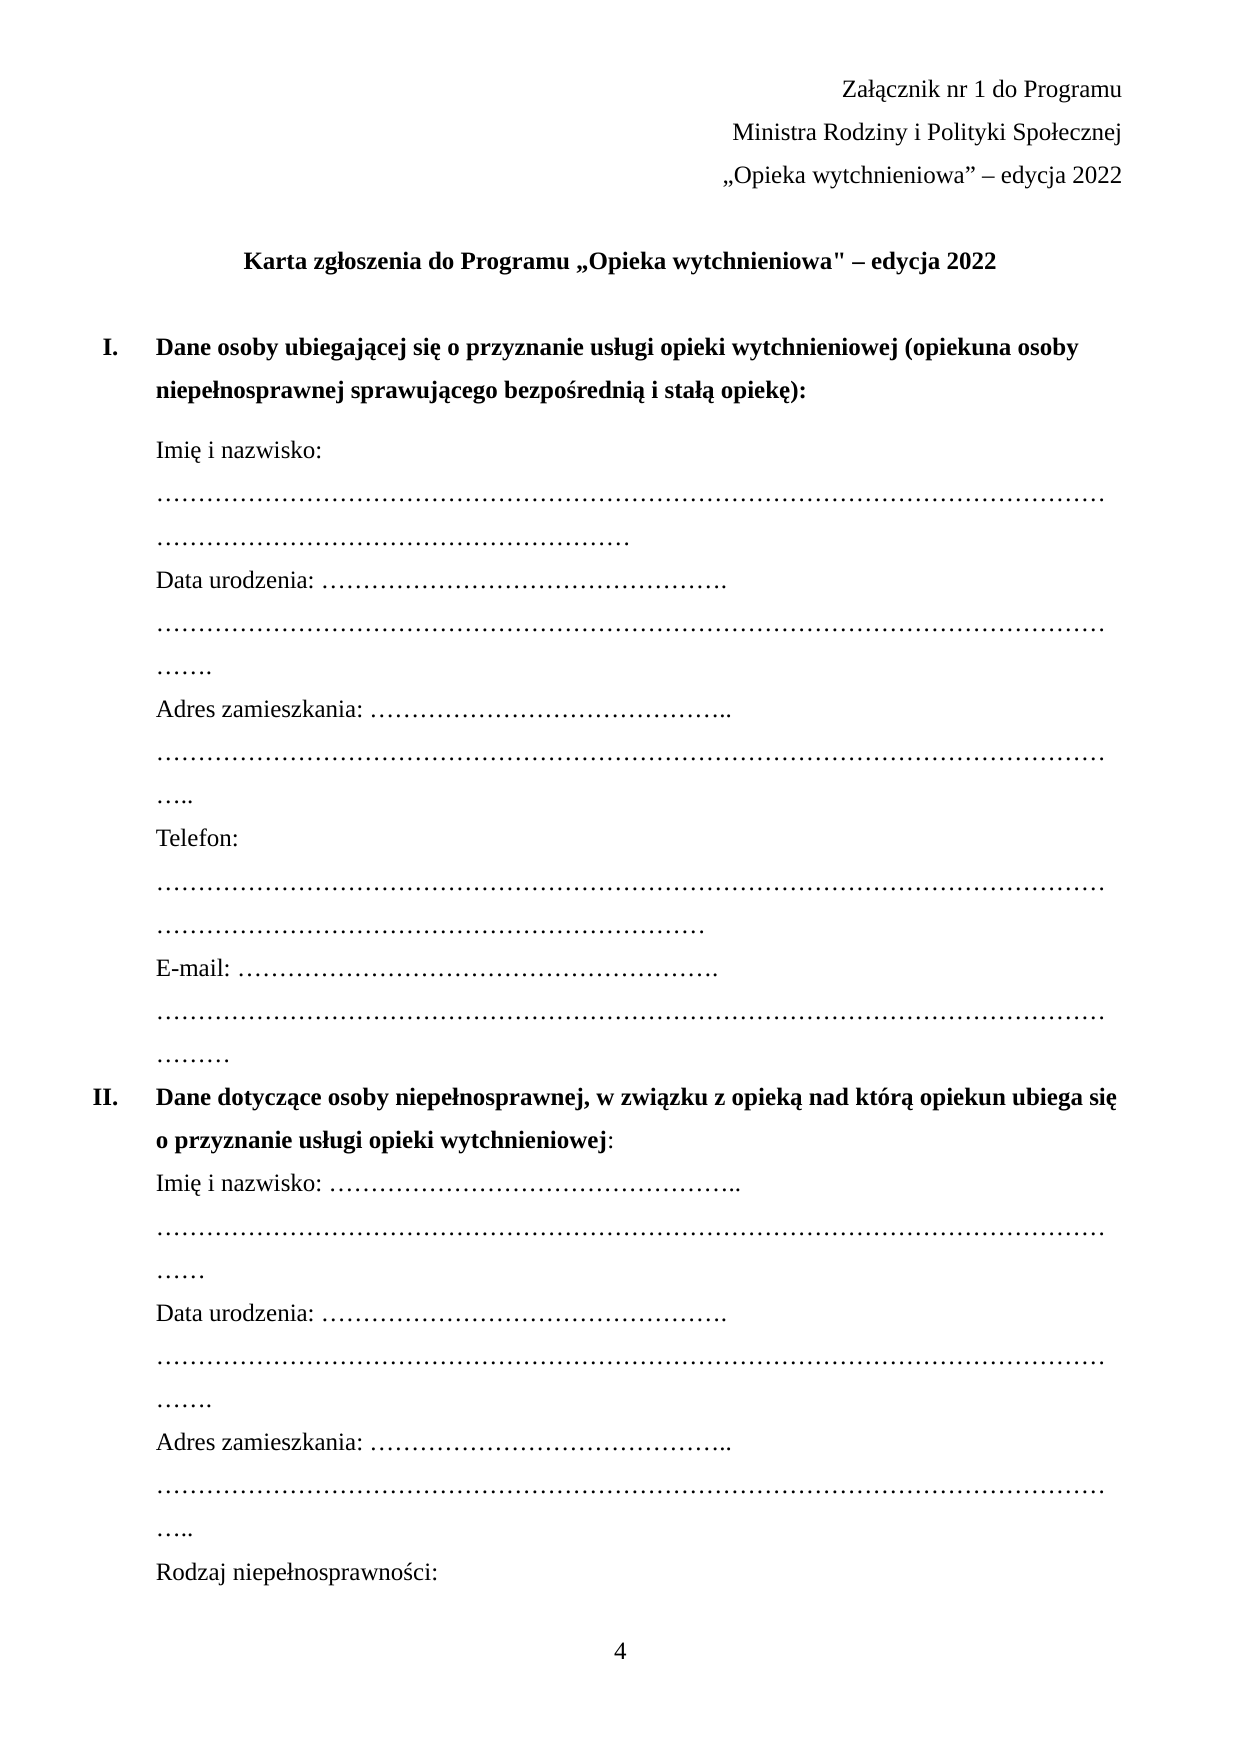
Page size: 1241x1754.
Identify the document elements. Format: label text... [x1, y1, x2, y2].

text Rodzaj niepełnosprawności: [156, 1557, 1122, 1585]
text Data urodzenia: ………………………………………….…………………………………………………………………………………………………………. [156, 1298, 1122, 1413]
text E-mail: ………………………………………………….…………………………………………………………………………………………………………… [156, 953, 1122, 1068]
text Imię i nazwisko: …………………………………………..………………………………………………………………………………………………………… [156, 1168, 1122, 1283]
text Adres zamieszkania: ……………………………………..……………………………………………………………………………………………………….. [156, 694, 1122, 809]
text Ministra Rodziny i Polityki Społecznej [118, 117, 1122, 146]
list Dane dotyczące osoby niepełnosprawnej, w związku z opieką nad którą opiekun ubiega się o przyznanie usługi opieki wytchnieniowej: [118, 1082, 1122, 1154]
text Imię i nazwisko: ……………………………………………………………………………………………………………………………………………………… [156, 435, 1122, 550]
text Załącznik nr 1 do Programu [118, 74, 1122, 102]
text Karta zgłoszenia do Programu „Opieka wytchnieniowa" – edycja 2022 [118, 246, 1122, 275]
text Data urodzenia: ………………………………………….…………………………………………………………………………………………………………. [156, 565, 1122, 680]
text Telefon: ……………………………………………………………………………………………………………………………………………………………… [156, 823, 1122, 938]
list Dane osoby ubiegającej się o przyznanie usługi opieki wytchnieniowej (opiekuna osoby niepełnosprawnej sprawującego bezpośrednią i stałą opiekę): [118, 332, 1122, 404]
text Adres zamieszkania: ……………………………………..……………………………………………………………………………………………………….. [156, 1427, 1122, 1542]
text „Opieka wytchnieniowa” – edycja 2022 [118, 160, 1122, 189]
